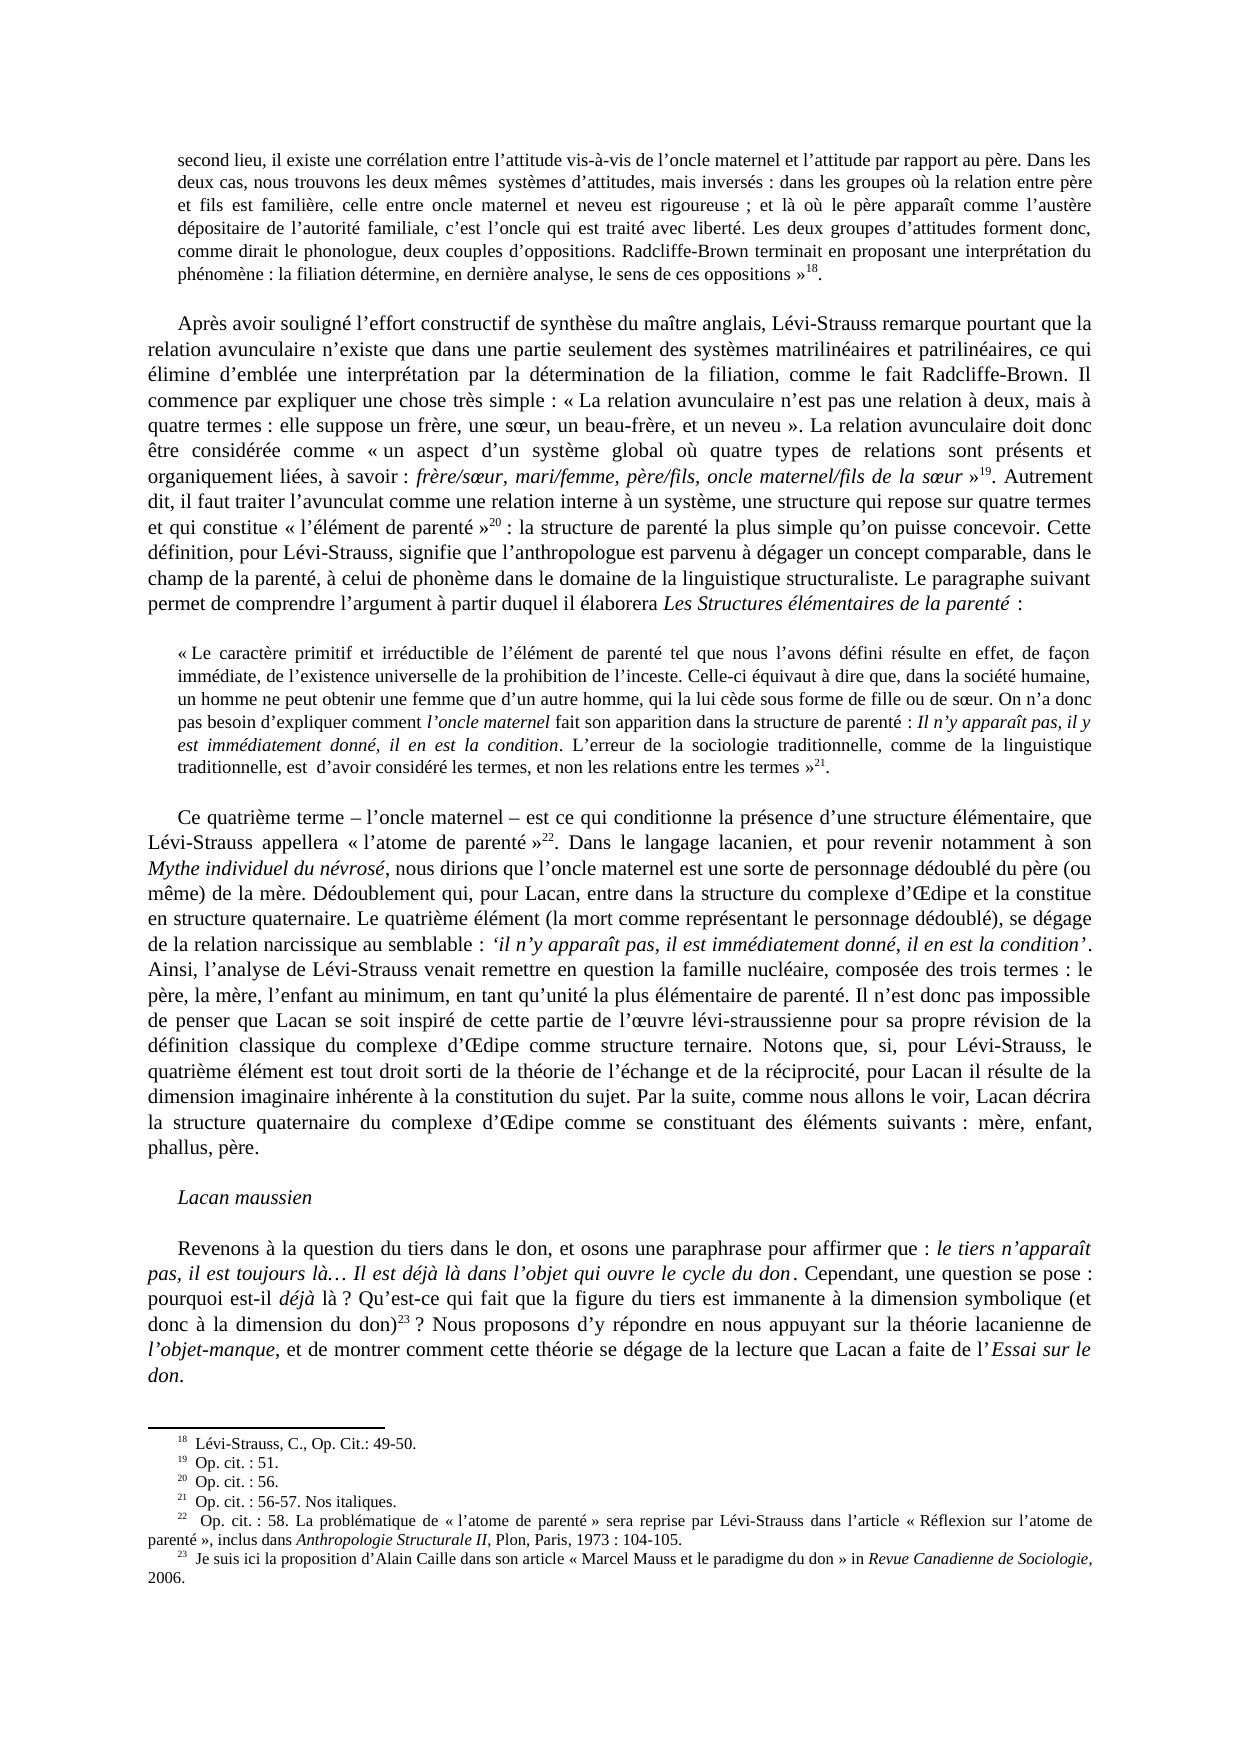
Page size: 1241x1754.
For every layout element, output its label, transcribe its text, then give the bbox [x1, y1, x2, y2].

text Lacan maussien [148, 1185, 1093, 1210]
text Op. cit. : 51. [148, 1453, 1093, 1472]
text Après avoir souligné l’effort constructif de synthèse du maître anglais, Lévi-Strauss remarque pourtant que la relation avunculaire n’existe que dans une partie seulement des systèmes matrilinéaires et patrilinéaires, ce qui élimine d’emblée une interprétation par la détermination de la filiation, comme le fait Radcliffe-Brown. Il commence par expliquer une chose très simple : « La relation avunculaire n’est pas une relation à deux, mais à quatre termes : elle suppose un frère, une sœur, un beau-frère, et un neveu ». La relation avunculaire doit donc être considérée comme « un aspect d’un système global où quatre types de relations sont présents et organiquement liées, à savoir : frère/sœur, mari/femme, père/fils, oncle maternel/fils de la sœur ». Autrement dit, il faut traiter l’avunculat comme une relation interne à un système, une structure qui repose sur quatre termes et qui constitue « l’élément de parenté » : la structure de parenté la plus simple qu’on puisse concevoir. Cette définition, pour Lévi-Strauss, signifie que l’anthropologue est parvenu à dégager un concept comparable, dans le champ de la parenté, à celui de phonème dans le domaine de la linguistique structuraliste. Le paragraphe suivant permet de comprendre l’argument à partir duquel il élaborera Les Structures élémentaires de la parenté : [148, 311, 1093, 616]
text Ce quatrième terme – l’oncle maternel – est ce qui conditionne la présence d’une structure élémentaire, que Lévi-Strauss appellera « l’atome de parenté ». Dans le langage lacanien, et pour revenir notamment à son Mythe individuel du névrosé, nous dirions que l’oncle maternel est une sorte de personnage dédoublé du père (ou même) de la mère. Dédoublement qui, pour Lacan, entre dans la structure du complexe d’Œdipe et la constitue en structure quaternaire. Le quatrième élément (la mort comme représentant le personnage dédoublé), se dégage de la relation narcissique au semblable : ‘il n’y apparaît pas, il est immédiatement donné, il en est la condition’. Ainsi, l’analyse de Lévi-Strauss venait remettre en question la famille nucléaire, composée des trois termes : le père, la mère, l’enfant au minimum, en tant qu’unité la plus élémentaire de parenté. Il n’est donc pas impossible de penser que Lacan se soit inspiré de cette partie de l’œuvre lévi-straussienne pour sa propre révision de la définition classique du complexe d’Œdipe comme structure ternaire. Notons que, si, pour Lévi-Strauss, le quatrième élément est tout droit sorti de la théorie de l’échange et de la réciprocité, pour Lacan il résulte de la dimension imaginaire inhérente à la constitution du sujet. Par la suite, comme nous allons le voir, Lacan décrira la structure quaternaire du complexe d’Œdipe comme se constituant des éléments suivants : mère, enfant, phallus, père. [148, 804, 1093, 1160]
text second lieu, il existe une corrélation entre l’attitude vis-à-vis de l’oncle maternel et l’attitude par rapport au père. Dans les deux cas, nous trouvons les deux mêmes systèmes d’attitudes, mais inversés : dans les groupes où la relation entre père et fils est familière, celle entre oncle maternel et neveu est rigoureuse ; et là où le père apparaît comme l’austère dépositaire de l’autorité familiale, c’est l’oncle qui est traité avec liberté. Les deux groupes d’attitudes forment donc, comme dirait le phonologue, deux couples d’oppositions. Radcliffe-Brown terminait en proposant une interprétation du phénomène : la filiation détermine, en dernière analyse, le sens de ces oppositions ». [177, 148, 1093, 285]
text Op. cit. : 56. [148, 1472, 1093, 1491]
text Op. cit. : 56-57. Nos italiques. [148, 1491, 1093, 1511]
text Revenons à la question du tiers dans le don, et osons une paraphrase pour affirmer que : le tiers n’apparaît pas, il est toujours là… Il est déjà là dans l’objet qui ouvre le cycle du don. Cependant, une question se pose : pourquoi est-il déjà là ? Qu’est-ce qui fait que la figure du tiers est immanente à la dimension symbolique (et donc à la dimension du don) ? Nous proposons d’y répondre en nous appuyant sur la théorie lacanienne de l’objet-manque, et de montrer comment cette théorie se dégage de la lecture que Lacan a faite de l’Essai sur le don. [148, 1235, 1093, 1387]
text Op. cit. : 58. La problématique de « l’atome de parenté » sera reprise par Lévi-Strauss dans l’article « Réflexion sur l’atome de parenté », inclus dans Anthropologie Structurale II, Plon, Paris, 1973 : 104-105. [148, 1511, 1093, 1549]
text Je suis ici la proposition d’Alain Caille dans son article « Marcel Mauss et le paradigme du don » in Revue Canadienne de Sociologie, 2006. [148, 1549, 1093, 1587]
text Lévi-Strauss, C., Op. Cit.: 49-50. [148, 1434, 1093, 1453]
text « Le caractère primitif et irréductible de l’élément de parenté tel que nous l’avons défini résulte en effet, de façon immédiate, de l’existence universelle de la prohibition de l’inceste. Celle-ci équivaut à dire que, dans la société humaine, un homme ne peut obtenir une femme que d’un autre homme, qui la lui cède sous forme de fille ou de sœur. On n’a donc pas besoin d’expliquer comment l’oncle maternel fait son apparition dans la structure de parenté : Il n’y apparaît pas, il y est immédiatement donné, il en est la condition. L’erreur de la sociologie traditionnelle, comme de la linguistique traditionnelle, est d’avoir considéré les termes, et non les relations entre les termes ». [177, 641, 1093, 778]
